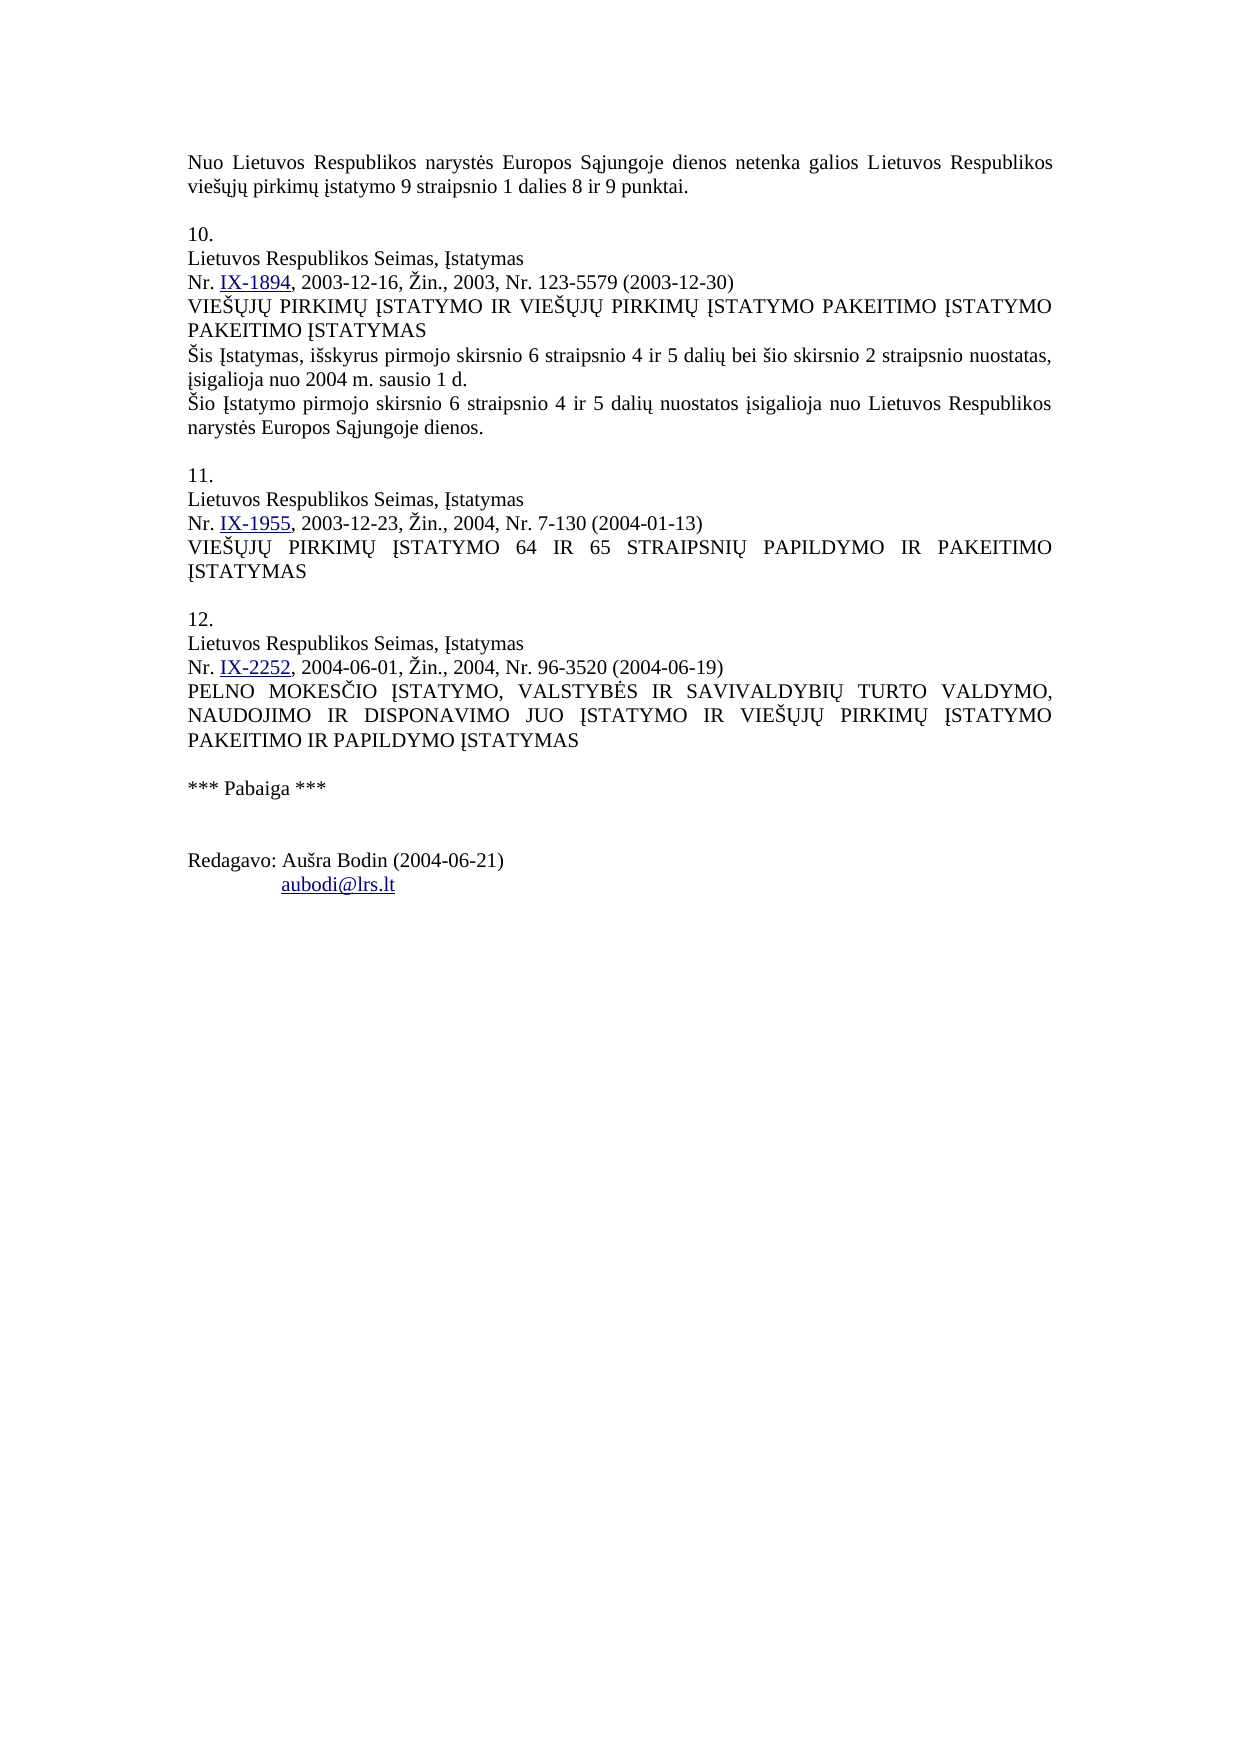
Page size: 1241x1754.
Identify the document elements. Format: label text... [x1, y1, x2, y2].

text Nuo Lietuvos Respublikos narystės Europos Sąjungoje dienos netenka galios Lietuvos Respublikos viešųjų pirkimų įstatymo 9 straipsnio 1 dalies 8 ir 9 punktai. [187, 150, 1053, 198]
text *** Pabaiga *** [187, 776, 1053, 800]
text PELNO MOKESČIO ĮSTATYMO, VALSTYBĖS IR SAVIVALDYBIŲ TURTO VALDYMO, NAUDOJIMO IR DISPONAVIMO JUO ĮSTATYMO IR VIEŠŲJŲ PIRKIMŲ ĮSTATYMO PAKEITIMO IR PAPILDYMO ĮSTATYMAS [187, 679, 1053, 752]
text Nr. IX-2252, 2004-06-01, Žin., 2004, Nr. 96-3520 (2004-06-19) [187, 655, 1053, 679]
text Nr. IX-1955, 2003-12-23, Žin., 2004, Nr. 7-130 (2004-01-13) [187, 511, 1053, 535]
text Šio Įstatymo pirmojo skirsnio 6 straipsnio 4 ir 5 dalių nuostatos įsigalioja nuo Lietuvos Respublikos narystės Europos Sąjungoje dienos. [187, 391, 1053, 439]
text 11. [187, 463, 1053, 487]
text Lietuvos Respublikos Seimas, Įstatymas [187, 631, 1053, 655]
text Šis Įstatymas, išskyrus pirmojo skirsnio 6 straipsnio 4 ir 5 dalių bei šio skirsnio 2 straipsnio nuostatas, įsigalioja nuo 2004 m. sausio 1 d. [187, 342, 1053, 391]
text Lietuvos Respublikos Seimas, Įstatymas [187, 487, 1053, 511]
text VIEŠŲJŲ PIRKIMŲ ĮSTATYMO IR VIEŠŲJŲ PIRKIMŲ ĮSTATYMO PAKEITIMO ĮSTATYMO PAKEITIMO ĮSTATYMAS [187, 294, 1053, 342]
text Lietuvos Respublikos Seimas, Įstatymas [187, 246, 1053, 270]
text Nr. IX-1894, 2003-12-16, Žin., 2003, Nr. 123-5579 (2003-12-30) [187, 270, 1053, 294]
text 10. [187, 222, 1053, 246]
text aubodi@lrs.lt [187, 872, 1053, 896]
text Redagavo: Aušra Bodin (2004-06-21) [187, 848, 1053, 872]
text VIEŠŲJŲ PIRKIMŲ ĮSTATYMO 64 IR 65 STRAIPSNIŲ PAPILDYMO IR PAKEITIMO ĮSTATYMAS [187, 535, 1053, 583]
text 12. [187, 607, 1053, 631]
